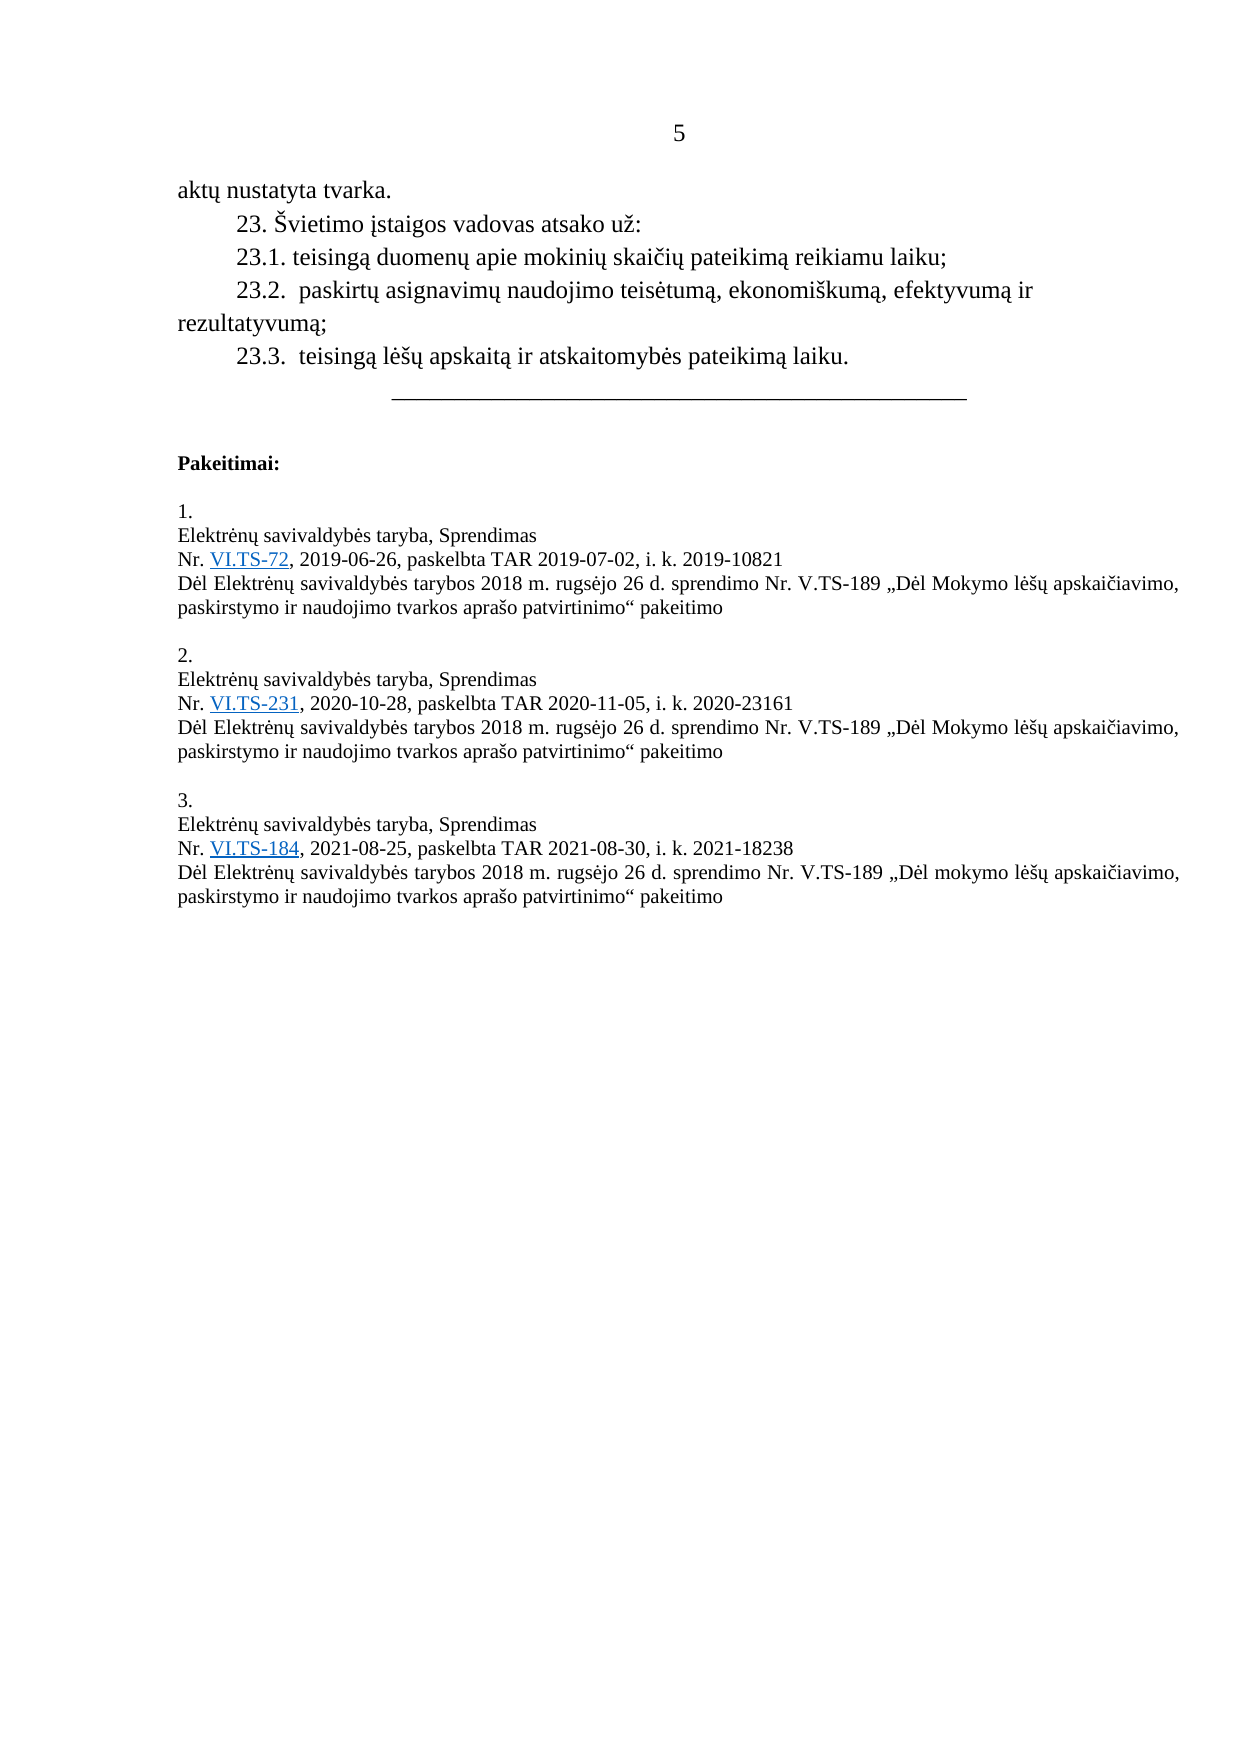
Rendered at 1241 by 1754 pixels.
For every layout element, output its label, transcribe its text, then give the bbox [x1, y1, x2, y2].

text 23.3. teisingą lėšų apskaitą ir atskaitomybės pateikimą laiku. [177, 341, 1181, 369]
text Elektrėnų savivaldybės taryba, Sprendimas [177, 667, 1181, 691]
text Elektrėnų savivaldybės taryba, Sprendimas [177, 523, 1181, 547]
text Nr. VI.TS-184, 2021-08-25, paskelbta TAR 2021-08-30, i. k. 2021-18238 [177, 836, 1181, 860]
text 23.1. teisingą duomenų apie mokinių skaičių pateikimą reikiamu laiku; [177, 242, 1181, 270]
text 23.2. paskirtų asignavimų naudojimo teisėtumą, ekonomiškumą, efektyvumą ir [177, 275, 1181, 303]
text 3. [177, 787, 1181, 812]
text Dėl Elektrėnų savivaldybės tarybos 2018 m. rugsėjo 26 d. sprendimo Nr. V.TS-189 „Dėl Mokymo lėšų apskaičiavimo, paskirstymo ir naudojimo tvarkos aprašo patvirtinimo“ pakeitimo [177, 571, 1181, 619]
text Elektrėnų savivaldybės taryba, Sprendimas [177, 812, 1181, 836]
text rezultatyvumą; [177, 308, 1181, 336]
text 2. [177, 643, 1181, 667]
text 23. Švietimo įstaigos vadovas atsako už: [177, 209, 1181, 237]
text ______________________________________________ [177, 374, 1181, 402]
text Dėl Elektrėnų savivaldybės tarybos 2018 m. rugsėjo 26 d. sprendimo Nr. V.TS-189 „Dėl mokymo lėšų apskaičiavimo, paskirstymo ir naudojimo tvarkos aprašo patvirtinimo“ pakeitimo [177, 860, 1181, 908]
text Pakeitimai: [177, 451, 1181, 475]
text aktų nustatyta tvarka. [177, 176, 1181, 204]
text 1. [177, 499, 1181, 523]
text Dėl Elektrėnų savivaldybės tarybos 2018 m. rugsėjo 26 d. sprendimo Nr. V.TS-189 „Dėl Mokymo lėšų apskaičiavimo, paskirstymo ir naudojimo tvarkos aprašo patvirtinimo“ pakeitimo [177, 715, 1181, 763]
text Nr. VI.TS-72, 2019-06-26, paskelbta TAR 2019-07-02, i. k. 2019-10821 [177, 547, 1181, 571]
text Nr. VI.TS-231, 2020-10-28, paskelbta TAR 2020-11-05, i. k. 2020-23161 [177, 691, 1181, 715]
